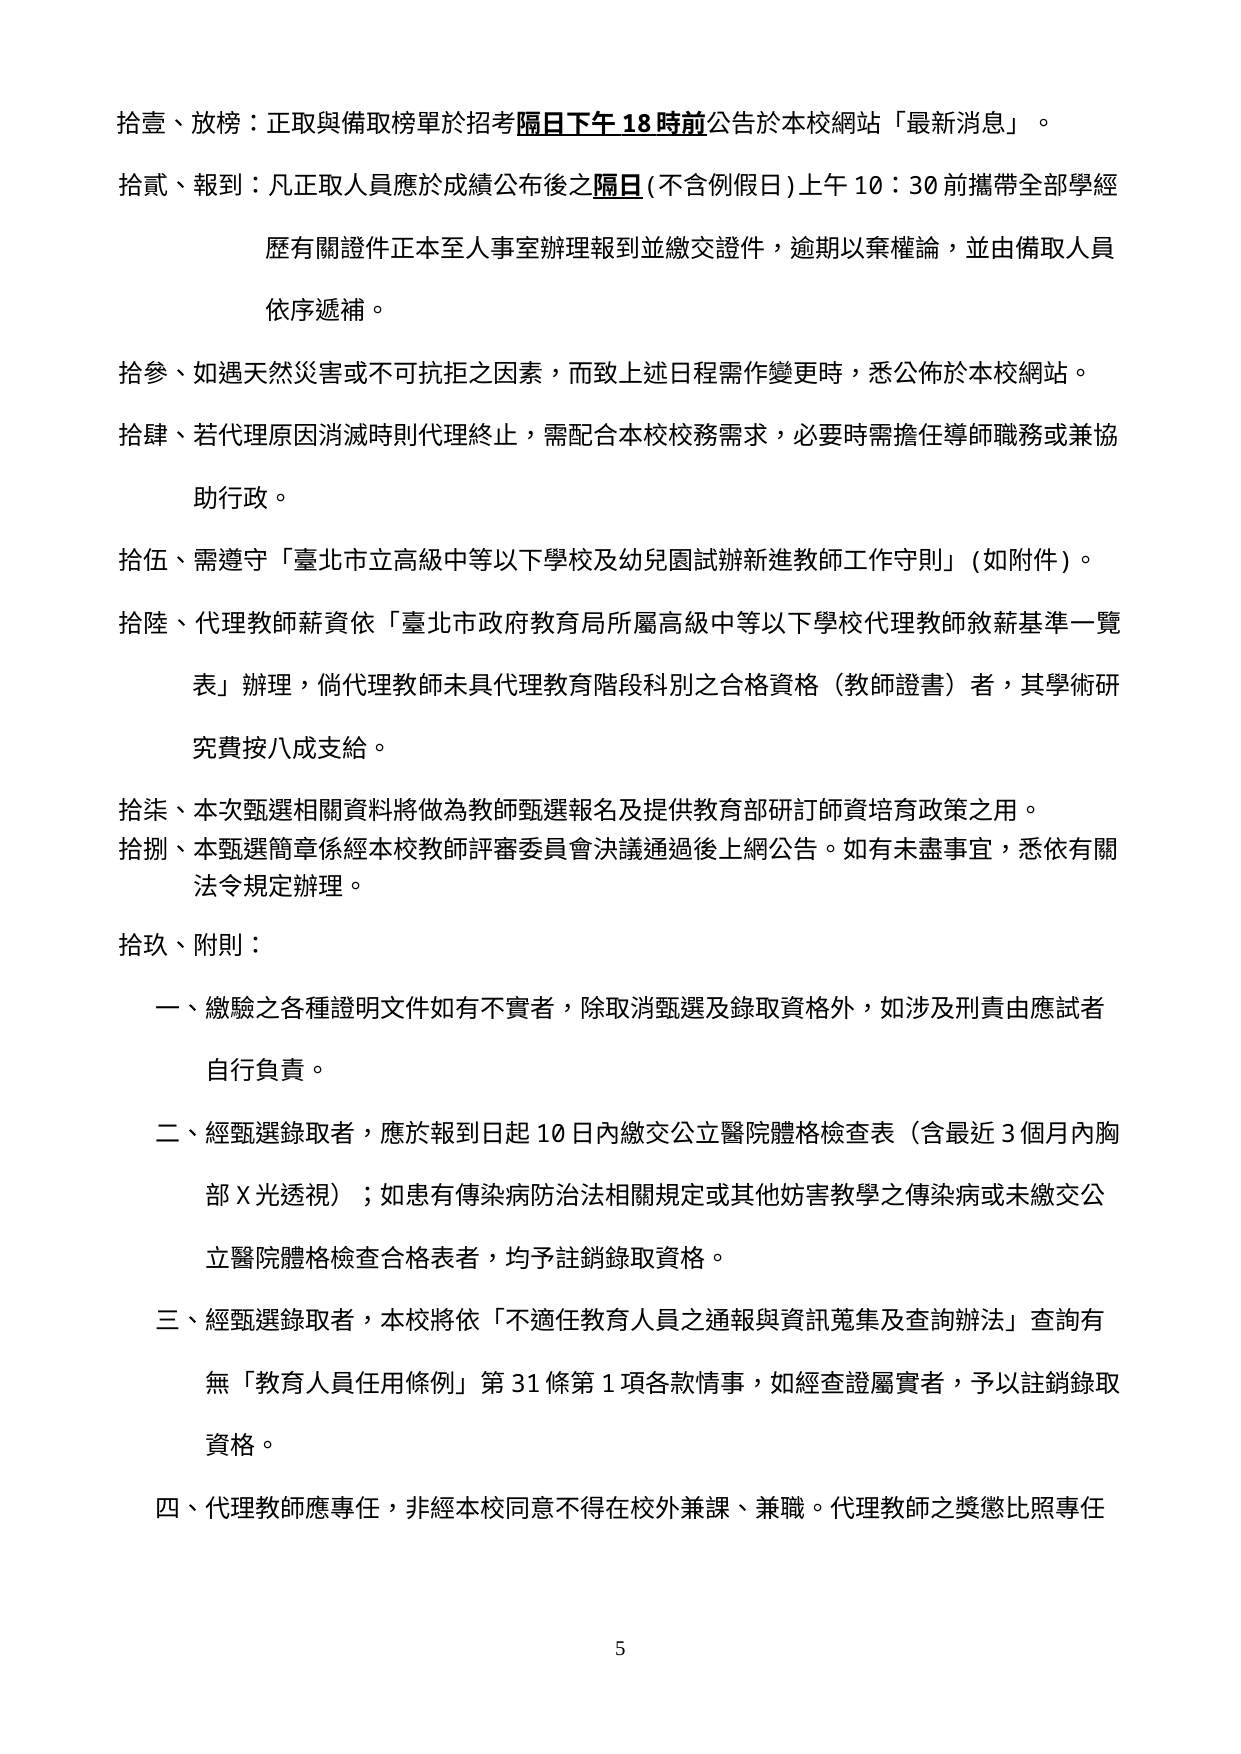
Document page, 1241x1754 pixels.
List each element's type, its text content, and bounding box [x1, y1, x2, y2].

text 四、代理教師應專任，非經本校同意不得在校外兼課、兼職。代理教師之獎懲比照專任 [156, 1465, 1122, 1527]
text 拾柒、本次甄選相關資料將做為教師甄選報名及提供教育部研訂師資培育政策之用。 [118, 767, 1122, 830]
text 三、經甄選錄取者，本校將依「不適任教育人員之通報與資訊蒐集及查詢辦法」查詢有無「教育人員任用條例」第31條第1項各款情事，如經查證屬實者，予以註銷錄取資格。 [156, 1277, 1122, 1465]
text 拾壹、放榜：正取與備取榜單於招考隔日下午18時前公告於本校網站「最新消息」。 [117, 80, 1122, 142]
text 二、經甄選錄取者，應於報到日起10日內繳交公立醫院體格檢查表（含最近3個月內胸部X光透視）；如患有傳染病防治法相關規定或其他妨害教學之傳染病或未繳交公立醫院體格檢查合格表者，均予註銷錄取資格。 [156, 1090, 1122, 1277]
text 拾玖、附則： [118, 902, 1122, 965]
text 拾參、如遇天然災害或不可抗拒之因素，而致上述日程需作變更時，悉公佈於本校網站。 [118, 330, 1122, 392]
text 拾捌、本甄選簡章係經本校教師評審委員會決議通過後上網公告。如有未盡事宜，悉依有關法令規定辦理。 [118, 830, 1122, 902]
text 拾陸、代理教師薪資依「臺北市政府教育局所屬高級中等以下學校代理教師敘薪基準一覽表」辦理，倘代理教師未具代理教育階段科別之合格資格（教師證書）者，其學術研究費按八成支給。 [118, 580, 1122, 767]
text 拾伍、需遵守「臺北市立高級中等以下學校及幼兒園試辦新進教師工作守則」(如附件)。 [118, 517, 1122, 580]
text 一、繳驗之各種證明文件如有不實者，除取消甄選及錄取資格外，如涉及刑責由應試者自行負責。 [156, 965, 1122, 1090]
text 拾貳、報到：凡正取人員應於成績公布後之隔日(不含例假日)上午10：30前攜帶全部學經歷有關證件正本至人事室辦理報到並繳交證件，逾期以棄權論，並由備取人員依序遞補。 [118, 142, 1122, 330]
text 拾肆、若代理原因消滅時則代理終止，需配合本校校務需求，必要時需擔任導師職務或兼協助行政。 [118, 392, 1122, 517]
